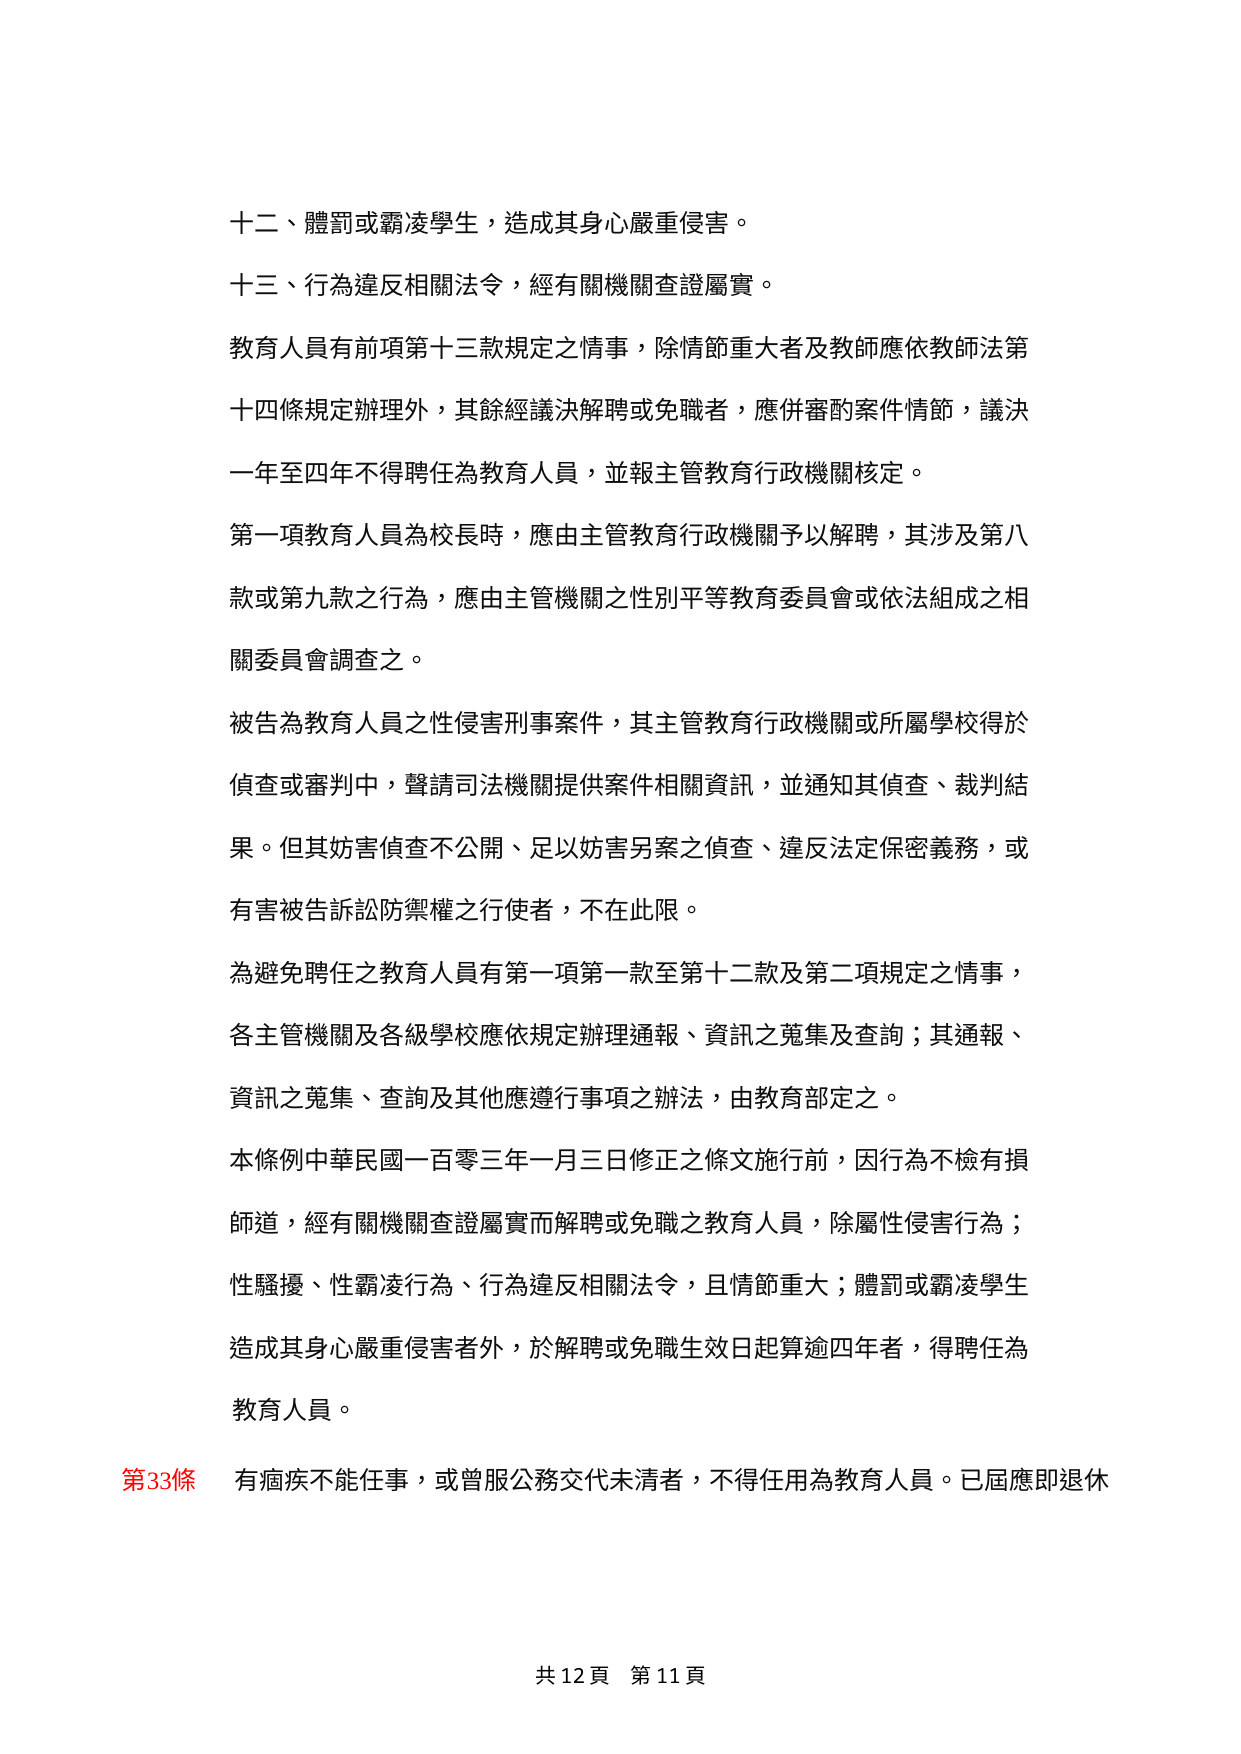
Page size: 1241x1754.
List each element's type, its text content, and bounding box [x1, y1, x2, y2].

text 十四條規定辦理外，其餘經議決解聘或免職者，應併審酌案件情節，議決 [118, 367, 1122, 430]
text 果。但其妨害偵查不公開、足以妨害另案之偵查、違反法定保密義務，或 [118, 805, 1122, 867]
text 教育人員。 [231, 1367, 1122, 1430]
text 性騷擾、性霸凌行為、行為違反相關法令，且情節重大；體罰或霸凌學生 [118, 1242, 1122, 1305]
text 款或第九款之行為，應由主管機關之性別平等教育委員會或依法組成之相 [118, 555, 1122, 617]
text 為避免聘任之教育人員有第一項第一款至第十二款及第二項規定之情事， [118, 930, 1122, 992]
text 十三、行為違反相關法令，經有關機關查證屬實。 [118, 242, 1122, 305]
text 師道，經有關機關查證屬實而解聘或免職之教育人員，除屬性侵害行為； [118, 1180, 1122, 1242]
list 有痼疾不能任事，或曾服公務交代未清者，不得任用為教育人員。已屆應即退休年 [122, 1437, 1122, 1499]
text 關委員會調查之。 [118, 617, 1122, 680]
text 各主管機關及各級學校應依規定辦理通報、資訊之蒐集及查詢；其通報、 [118, 992, 1122, 1055]
text 一年至四年不得聘任為教育人員，並報主管教育行政機關核定。 [118, 430, 1122, 492]
text 被告為教育人員之性侵害刑事案件，其主管教育行政機關或所屬學校得於 [118, 680, 1122, 742]
text 造成其身心嚴重侵害者外，於解聘或免職生效日起算逾四年者，得聘任為 [118, 1305, 1122, 1367]
text 教育人員有前項第十三款規定之情事，除情節重大者及教師應依教師法第 [118, 305, 1122, 367]
text 本條例中華民國一百零三年一月三日修正之條文施行前，因行為不檢有損 [118, 1117, 1122, 1180]
text 資訊之蒐集、查詢及其他應遵行事項之辦法，由教育部定之。 [118, 1055, 1122, 1117]
text 第一項教育人員為校長時，應由主管教育行政機關予以解聘，其涉及第八 [118, 492, 1122, 555]
text 有害被告訴訟防禦權之行使者，不在此限。 [118, 867, 1122, 930]
text 偵查或審判中，聲請司法機關提供案件相關資訊，並通知其偵查、裁判結 [118, 742, 1122, 805]
text 十二、體罰或霸凌學生，造成其身心嚴重侵害。 [118, 180, 1122, 242]
